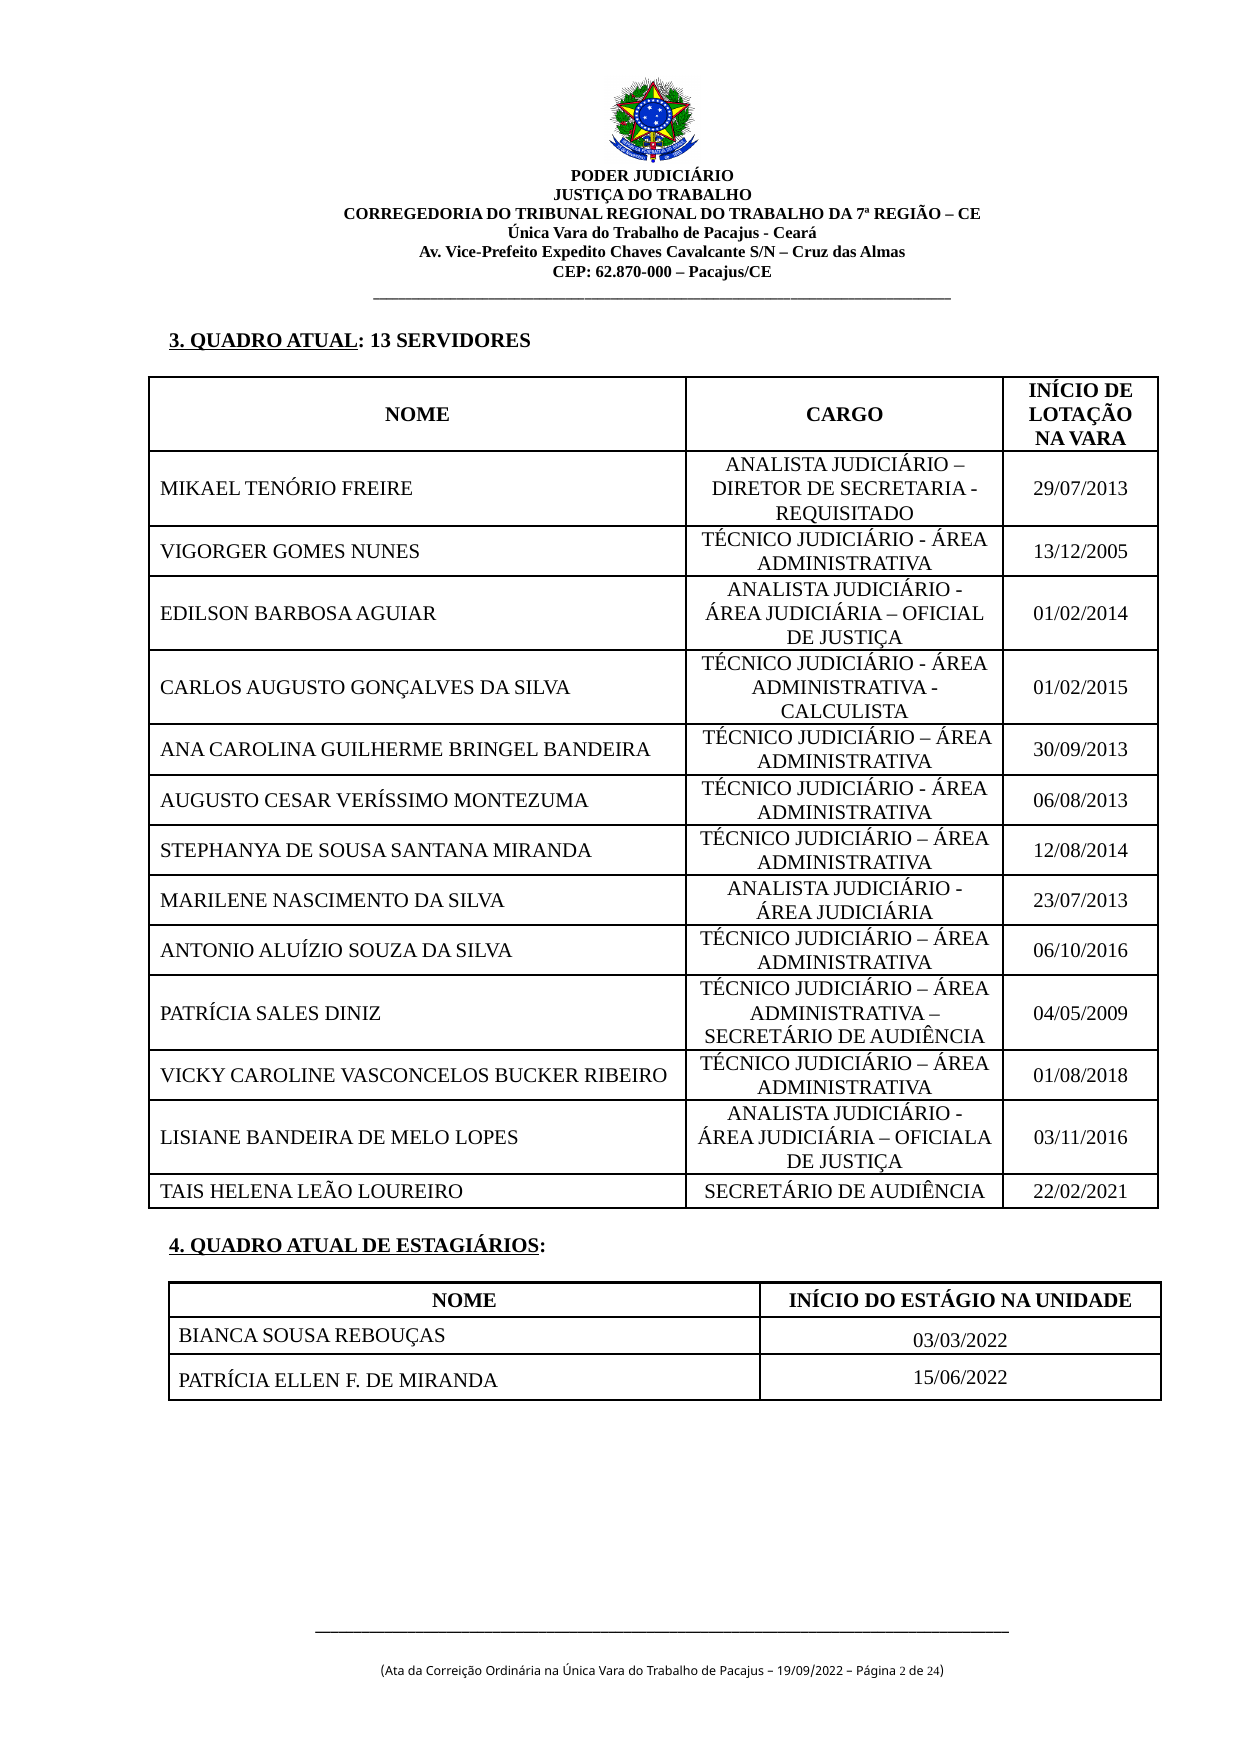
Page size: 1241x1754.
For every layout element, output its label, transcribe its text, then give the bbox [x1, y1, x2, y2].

table_cell MARILENE NASCIMENTO DA SILVA [150, 876, 685, 924]
table_cell TAIS HELENA LEÃO LOUREIRO [150, 1175, 685, 1207]
table_cell ANALISTA JUDICIÁRIO – DIRETOR DE SECRETARIA - REQUISITADO [687, 452, 1002, 524]
table_cell TÉCNICO JUDICIÁRIO – ÁREA ADMINISTRATIVA – SECRETÁRIO DE AUDIÊNCIA [687, 976, 1002, 1048]
table_cell 15/06/2022 [761, 1355, 1160, 1399]
table_cell ANTONIO ALUÍZIO SOUZA DA SILVA [150, 926, 685, 974]
picture [604, 75, 700, 164]
table_cell ANALISTA JUDICIÁRIO - ÁREA JUDICIÁRIA [687, 876, 1002, 924]
table_header NOME [170, 1284, 759, 1316]
table_header INÍCIO DE LOTAÇÃO NA VARA [1004, 378, 1157, 450]
table_cell 06/10/2016 [1004, 926, 1157, 974]
table_cell ANA CAROLINA GUILHERME BRINGEL BANDEIRA [150, 725, 685, 773]
table_cell 03/11/2016 [1004, 1101, 1157, 1173]
table_cell 01/02/2015 [1004, 651, 1157, 723]
table_cell EDILSON BARBOSA AGUIAR [150, 577, 685, 649]
table_cell PATRÍCIA SALES DINIZ [150, 976, 685, 1048]
table_cell TÉCNICO JUDICIÁRIO - ÁREA ADMINISTRATIVA - CALCULISTA [687, 651, 1002, 723]
table_cell TÉCNICO JUDICIÁRIO - ÁREA ADMINISTRATIVA [687, 776, 1002, 824]
table_header NOME [150, 378, 685, 450]
table_cell 12/08/2014 [1004, 826, 1157, 874]
table_cell 06/08/2013 [1004, 776, 1157, 824]
table_cell PATRÍCIA ELLEN F. DE MIRANDA [170, 1355, 759, 1399]
table_cell LISIANE BANDEIRA DE MELO LOPES [150, 1101, 685, 1173]
table_cell STEPHANYA DE SOUSA SANTANA MIRANDA [150, 826, 685, 874]
table_cell 30/09/2013 [1004, 725, 1157, 773]
table_cell 29/07/2013 [1004, 452, 1157, 524]
table_cell VICKY CAROLINE VASCONCELOS BUCKER RIBEIRO [150, 1051, 685, 1099]
table_cell 13/12/2005 [1004, 527, 1157, 575]
table_cell 23/07/2013 [1004, 876, 1157, 924]
table_cell BIANCA SOUSA REBOUÇAS [170, 1318, 759, 1352]
table_cell SECRETÁRIO DE AUDIÊNCIA [687, 1175, 1002, 1207]
table_header CARGO [687, 378, 1002, 450]
table_cell 22/02/2021 [1004, 1175, 1157, 1207]
table_cell ANALISTA JUDICIÁRIO - ÁREA JUDICIÁRIA – OFICIAL DE JUSTIÇA [687, 577, 1002, 649]
table_cell CARLOS AUGUSTO GONÇALVES DA SILVA [150, 651, 685, 723]
table_cell ANALISTA JUDICIÁRIO - ÁREA JUDICIÁRIA – OFICIALA DE JUSTIÇA [687, 1101, 1002, 1173]
table_cell 01/02/2014 [1004, 577, 1157, 649]
table_cell TÉCNICO JUDICIÁRIO – ÁREA ADMINISTRATIVA [687, 1051, 1002, 1099]
table_cell VIGORGER GOMES NUNES [150, 527, 685, 575]
table_cell MIKAEL TENÓRIO FREIRE [150, 452, 685, 524]
table_cell TÉCNICO JUDICIÁRIO – ÁREA ADMINISTRATIVA [687, 725, 1002, 773]
table_cell 01/08/2018 [1004, 1051, 1157, 1099]
text 3. QUADRO ATUAL: 13 SERVIDORES [169, 328, 1155, 352]
table_cell AUGUSTO CESAR VERÍSSIMO MONTEZUMA [150, 776, 685, 824]
table_cell TÉCNICO JUDICIÁRIO - ÁREA ADMINISTRATIVA [687, 527, 1002, 575]
text 4. QUADRO ATUAL DE ESTAGIÁRIOS: [169, 1233, 1155, 1257]
table_cell TÉCNICO JUDICIÁRIO – ÁREA ADMINISTRATIVA [687, 926, 1002, 974]
table_cell 04/05/2009 [1004, 976, 1157, 1048]
table_cell 03/03/2022 [761, 1318, 1160, 1352]
table_header INÍCIO DO ESTÁGIO NA UNIDADE [761, 1284, 1160, 1316]
table_cell TÉCNICO JUDICIÁRIO – ÁREA ADMINISTRATIVA [687, 826, 1002, 874]
